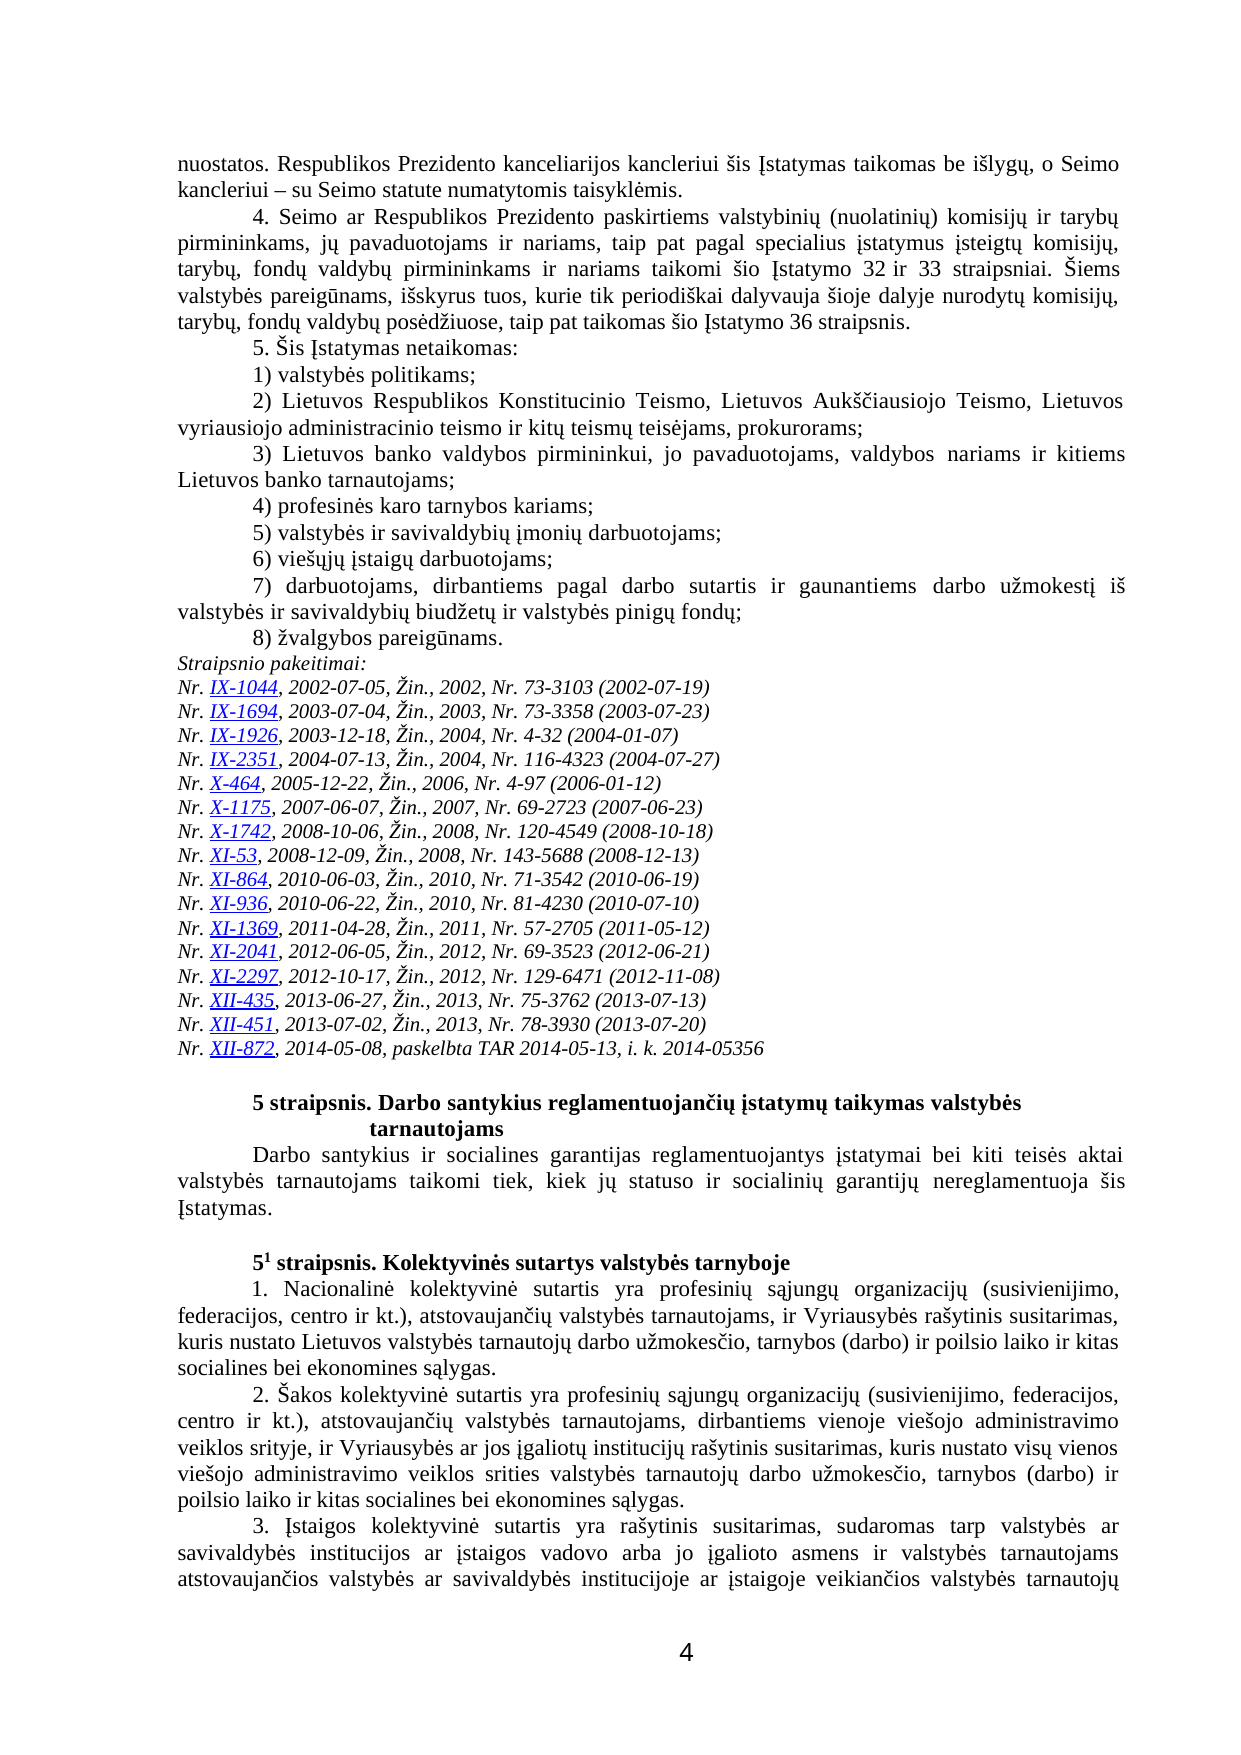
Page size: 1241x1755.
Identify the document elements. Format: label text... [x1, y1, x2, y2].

text Nr. XI-864, 2010-06-03, Žin., 2010, Nr. 71-3542 (2010-06-19) [177, 867, 1120, 891]
text Nr. IX-2351, 2004-07-13, Žin., 2004, Nr. 116-4323 (2004-07-27) [177, 747, 1120, 771]
text 1) valstybės politikams; [177, 361, 1126, 387]
text Nr. X-1175, 2007-06-07, Žin., 2007, Nr. 69-2723 (2007-06-23) [177, 795, 1120, 819]
text Nr. XI-1369, 2011-04-28, Žin., 2011, Nr. 57-2705 (2011-05-12) [177, 915, 1120, 939]
text 1. Nacionalinė kolektyvinė sutartis yra profesinių sąjungų organizacijų (susivienijimo, federacijos, centro ir kt.), atstovaujančių valstybės tarnautojams, ir Vyriausybės rašytinis susitarimas, kuris nustato Lietuvos valstybės tarnautojų darbo užmokesčio, tarnybos (darbo) ir poilsio laiko ir kitas socialines bei ekonomines sąlygas. [177, 1275, 1120, 1381]
text 2. Šakos kolektyvinė sutartis yra profesinių sąjungų organizacijų (susivienijimo, federacijos, centro ir kt.), atstovaujančių valstybės tarnautojams, dirbantiems vienoje viešojo administravimo veiklos srityje, ir Vyriausybės ar jos įgaliotų institucijų rašytinis susitarimas, kuris nustato visų vienos viešojo administravimo veiklos srities valstybės tarnautojų darbo užmokesčio, tarnybos (darbo) ir poilsio laiko ir kitas socialines bei ekonomines sąlygas. [177, 1381, 1120, 1513]
text Nr. X-464, 2005-12-22, Žin., 2006, Nr. 4-97 (2006-01-12) [177, 771, 1120, 795]
text nuostatos. Respublikos Prezidento kanceliarijos kancleriui šis Įstatymas taikomas be išlygų, o Seimo kancleriui – su Seimo statute numatytomis taisyklėmis. [177, 150, 1120, 203]
text 4) profesinės karo tarnybos kariams; [177, 493, 1126, 519]
text Nr. IX-1926, 2003-12-18, Žin., 2004, Nr. 4-32 (2004-01-07) [177, 723, 1120, 747]
text Nr. XII-451, 2013-07-02, Žin., 2013, Nr. 78-3930 (2013-07-20) [177, 1012, 1120, 1036]
text Straipsnio pakeitimai: [177, 651, 1126, 675]
text Nr. X-1742, 2008-10-06, Žin., 2008, Nr. 120-4549 (2008-10-18) [177, 819, 1120, 843]
text 51 straipsnis. Kolektyvinės sutartys valstybės tarnyboje [177, 1249, 1120, 1275]
text Nr. XI-2297, 2012-10-17, Žin., 2012, Nr. 129-6471 (2012-11-08) [177, 963, 1120, 988]
text Nr. XI-53, 2008-12-09, Žin., 2008, Nr. 143-5688 (2008-12-13) [177, 843, 1120, 867]
text 3) Lietuvos banko valdybos pirmininkui, jo pavaduotojams, valdybos nariams ir kitiems Lietuvos banko tarnautojams; [177, 440, 1126, 493]
text tarnautojams [369, 1115, 1126, 1141]
text Nr. XI-936, 2010-06-22, Žin., 2010, Nr. 81-4230 (2010-07-10) [177, 891, 1120, 915]
text Nr. XII-435, 2013-06-27, Žin., 2013, Nr. 75-3762 (2013-07-13) [177, 988, 1120, 1012]
text 2) Lietuvos Respublikos Konstitucinio Teismo, Lietuvos Aukščiausiojo Teismo, Lietuvos vyriausiojo administracinio teismo ir kitų teismų teisėjams, prokurorams; [177, 387, 1126, 440]
text 7) darbuotojams, dirbantiems pagal darbo sutartis ir gaunantiems darbo užmokestį iš valstybės ir savivaldybių biudžetų ir valstybės pinigų fondų; [177, 572, 1126, 624]
text 4. Seimo ar Respublikos Prezidento paskirtiems valstybinių (nuolatinių) komisijų ir tarybų pirmininkams, jų pavaduotojams ir nariams, taip pat pagal specialius įstatymus įsteigtų komisijų, tarybų, fondų valdybų pirmininkams ir nariams taikomi šio Įstatymo 32 ir 33 straipsniai. Šiems valstybės pareigūnams, išskyrus tuos, kurie tik periodiškai dalyvauja šioje dalyje nurodytų komisijų, tarybų, fondų valdybų posėdžiuose, taip pat taikomas šio Įstatymo 36 straipsnis. [177, 203, 1120, 334]
text 6) viešųjų įstaigų darbuotojams; [177, 545, 1126, 572]
text 5) valstybės ir savivaldybių įmonių darbuotojams; [177, 519, 1126, 545]
text Nr. IX-1694, 2003-07-04, Žin., 2003, Nr. 73-3358 (2003-07-23) [177, 699, 1120, 723]
text 5 straipsnis. Darbo santykius reglamentuojančių įstatymų taikymas valstybės [252, 1088, 1126, 1115]
text Darbo santykius ir socialines garantijas reglamentuojantys įstatymai bei kiti teisės aktai valstybės tarnautojams taikomi tiek, kiek jų statuso ir socialinių garantijų nereglamentuoja šis Įstatymas. [177, 1141, 1126, 1220]
text 3. Įstaigos kolektyvinė sutartis yra rašytinis susitarimas, sudaromas tarp valstybės ar savivaldybės institucijos ar įstaigos vadovo arba jo įgalioto asmens ir valstybės tarnautojams atstovaujančios valstybės ar savivaldybės institucijoje ar įstaigoje veikiančios valstybės tarnautojų [177, 1513, 1120, 1592]
text 8) žvalgybos pareigūnams. [177, 624, 1126, 651]
text Nr. XI-2041, 2012-06-05, Žin., 2012, Nr. 69-3523 (2012-06-21) [177, 939, 1120, 963]
text 5. Šis Įstatymas netaikomas: [177, 334, 1126, 361]
text Nr. XII-872, 2014-05-08, paskelbta TAR 2014-05-13, i. k. 2014-05356 [177, 1036, 1120, 1060]
text Nr. IX-1044, 2002-07-05, Žin., 2002, Nr. 73-3103 (2002-07-19) [177, 675, 1126, 699]
